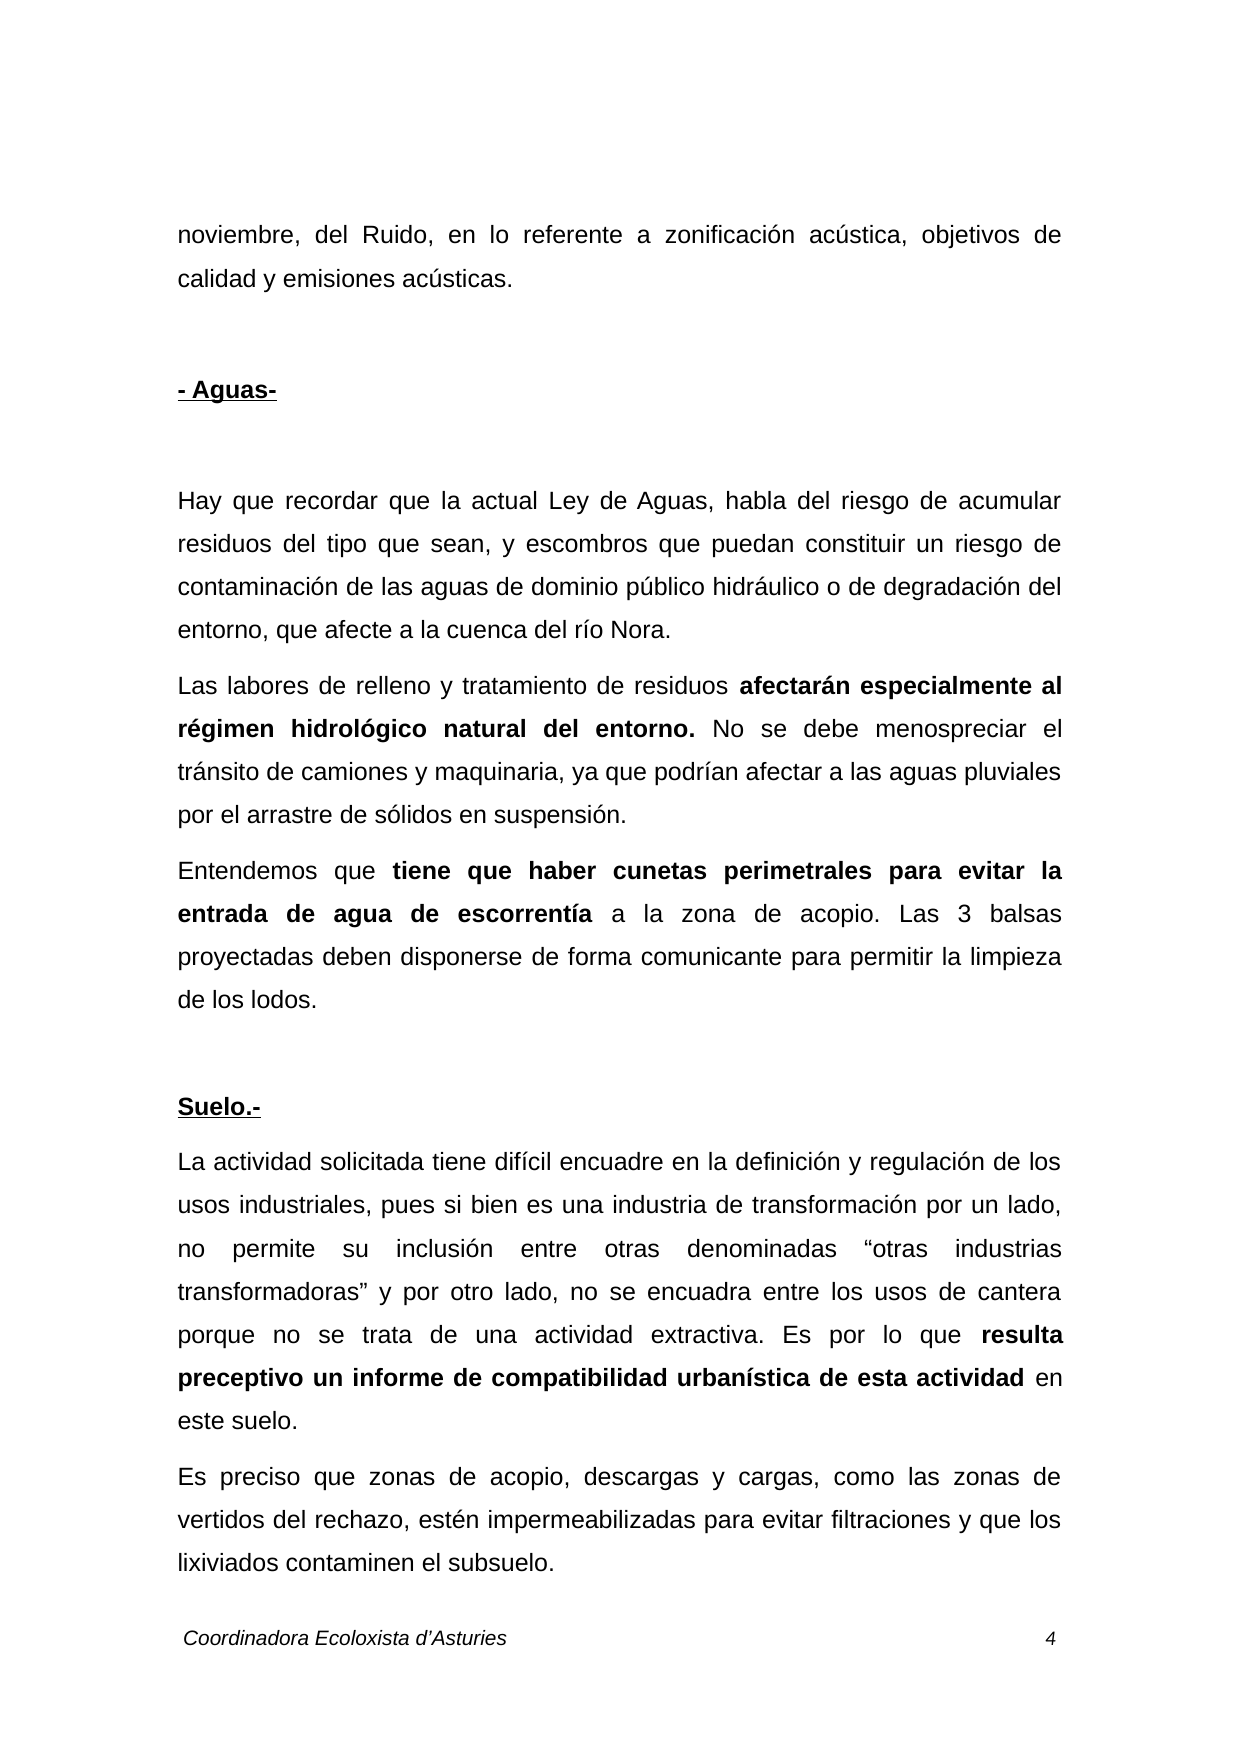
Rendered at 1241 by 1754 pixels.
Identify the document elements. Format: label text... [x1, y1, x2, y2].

text Suelo.- [177, 1092, 1063, 1121]
text noviembre, del Ruido, en lo referente a zonificación acústica, objetivos de calidad y emisiones acústicas. [177, 221, 1063, 292]
text Hay que recordar que la actual Ley de Aguas, habla del riesgo de acumular residuos del tipo que sean, y escombros que puedan constituir un riesgo de contaminación de las aguas de dominio público hidráulico o de degradación del entorno, que afecte a la cuenca del río Nora. [177, 486, 1063, 644]
text Las labores de relleno y tratamiento de residuos afectarán especialmente al régimen hidrológico natural del entorno. No se debe menospreciar el tránsito de camiones y maquinaria, ya que podrían afectar a las aguas pluviales por el arrastre de sólidos en suspensión. [177, 671, 1063, 829]
text Es preciso que zonas de acopio, descargas y cargas, como las zonas de vertidos del rechazo, estén impermeabilizadas para evitar filtraciones y que los lixiviados contaminen el subsuelo. [177, 1462, 1063, 1577]
text Entendemos que tiene que haber cunetas perimetrales para evitar la entrada de agua de escorrentía a la zona de acopio. Las 3 balsas proyectadas deben disponerse de forma comunicante para permitir la limpieza de los lodos. [177, 856, 1063, 1014]
text La actividad solicitada tiene difícil encuadre en la definición y regulación de los usos industriales, pues si bien es una industria de transformación por un lado, no permite su inclusión entre otras denominadas “otras industrias transformadoras” y por otro lado, no se encuadra entre los usos de cantera porque no se trata de una actividad extractiva. Es por lo que resulta preceptivo un informe de compatibilidad urbanística de esta actividad en este suelo. [177, 1147, 1063, 1435]
text - Aguas- [177, 375, 1063, 404]
